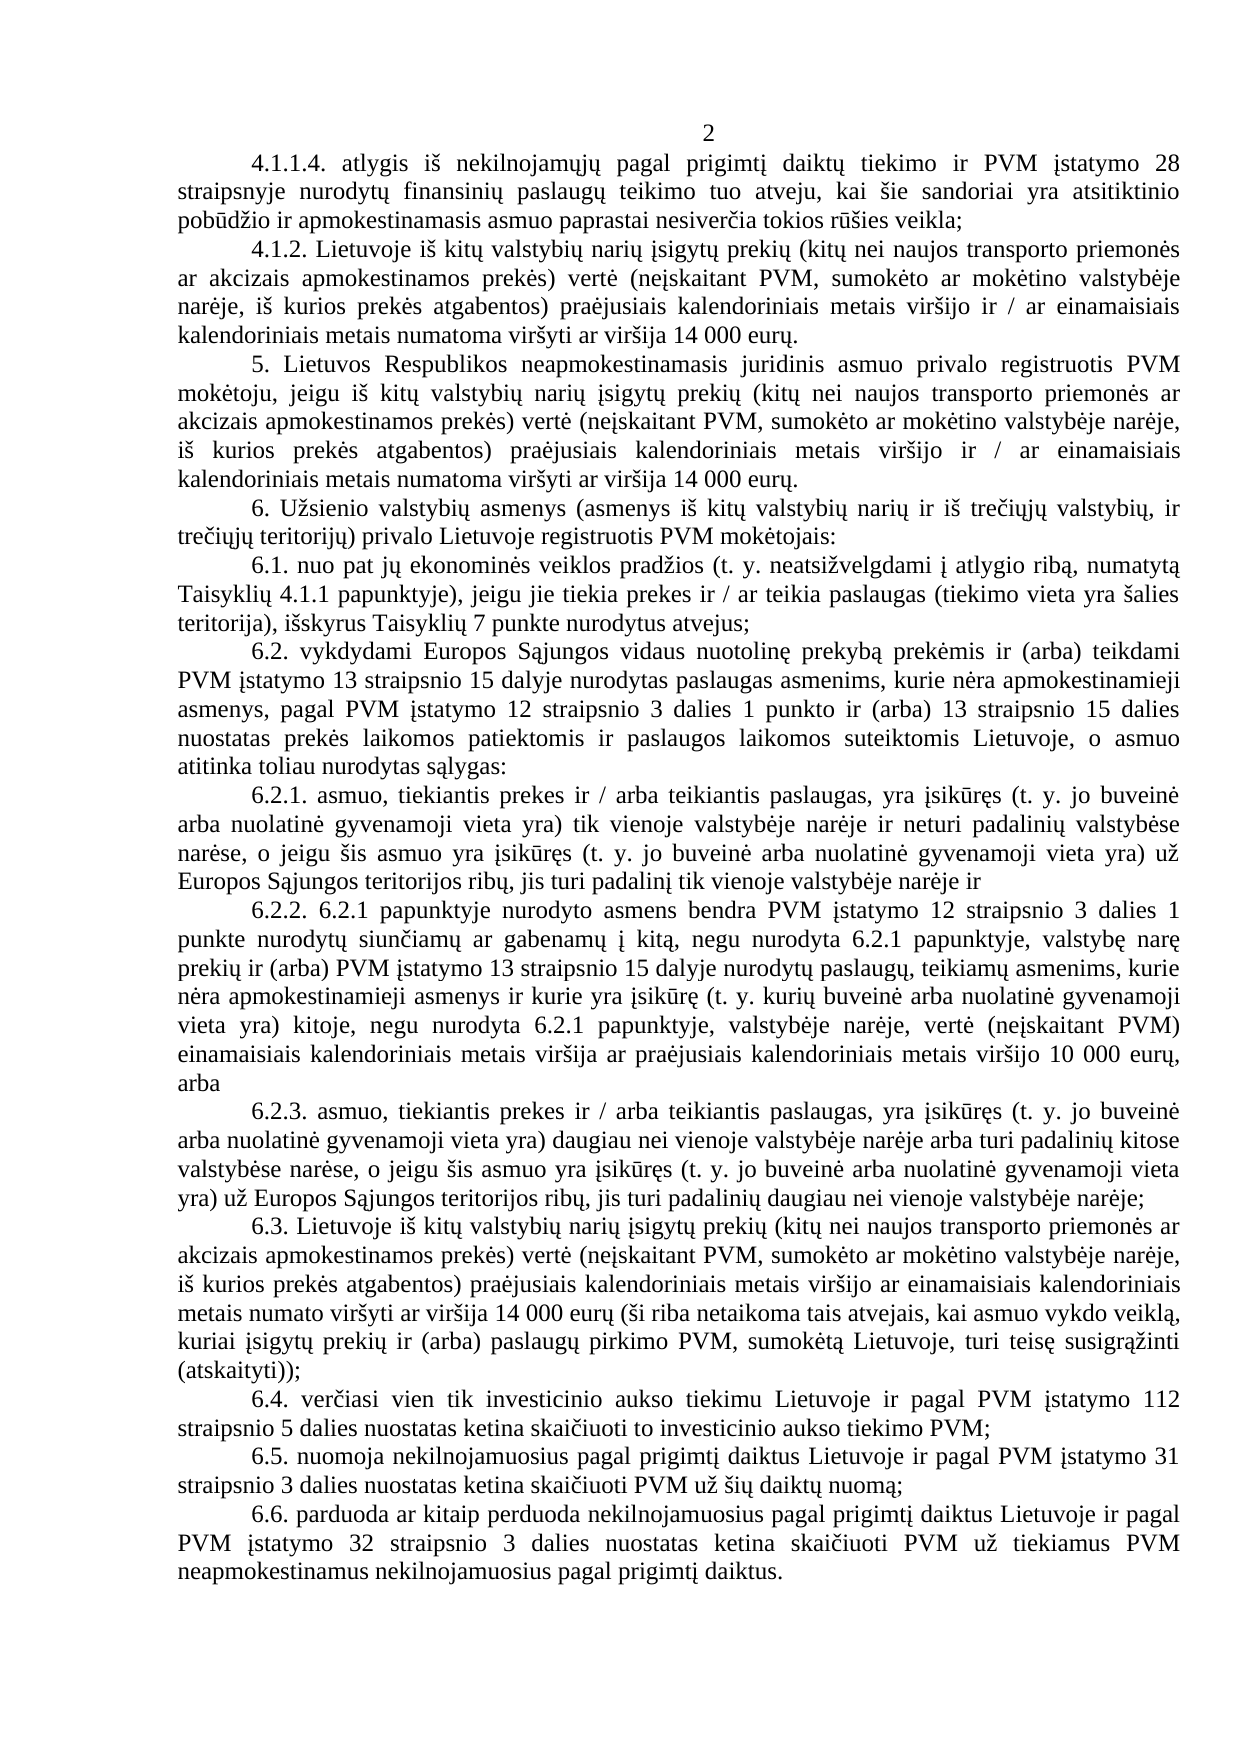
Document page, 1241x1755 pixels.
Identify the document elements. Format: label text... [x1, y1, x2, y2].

text 6.6. parduoda ar kitaip perduoda nekilnojamuosius pagal prigimtį daiktus Lietuvoje ir pagal PVM įstatymo 32 straipsnio 3 dalies nuostatas ketina skaičiuoti PVM už tiekiamus PVM neapmokestinamus nekilnojamuosius pagal prigimtį daiktus. [177, 1499, 1181, 1585]
text 4.1.1.4. atlygis iš nekilnojamųjų pagal prigimtį daiktų tiekimo ir PVM įstatymo 28 straipsnyje nurodytų finansinių paslaugų teikimo tuo atveju, kai šie sandoriai yra atsitiktinio pobūdžio ir apmokestinamasis asmuo paprastai nesiverčia tokios rūšies veikla; [177, 148, 1181, 234]
text 4.1.2. Lietuvoje iš kitų valstybių narių įsigytų prekių (kitų nei naujos transporto priemonės ar akcizais apmokestinamos prekės) vertė (neįskaitant PVM, sumokėto ar mokėtino valstybėje narėje, iš kurios prekės atgabentos) praėjusiais kalendoriniais metais viršijo ir / ar einamaisiais kalendoriniais metais numatoma viršyti ar viršija 14 000 eurų. [177, 234, 1181, 349]
text 6. Užsienio valstybių asmenys (asmenys iš kitų valstybių narių ir iš trečiųjų valstybių, ir trečiųjų teritorijų) privalo Lietuvoje registruotis PVM mokėtojais: [177, 493, 1181, 550]
text 6.2. vykdydami Europos Sąjungos vidaus nuotolinę prekybą prekėmis ir (arba) teikdami PVM įstatymo 13 straipsnio 15 dalyje nurodytas paslaugas asmenims, kurie nėra apmokestinamieji asmenys, pagal PVM įstatymo 12 straipsnio 3 dalies 1 punkto ir (arba) 13 straipsnio 15 dalies nuostatas prekės laikomos patiektomis ir paslaugos laikomos suteiktomis Lietuvoje, o asmuo atitinka toliau nurodytas sąlygas: [177, 636, 1181, 780]
text 6.2.3. asmuo, tiekiantis prekes ir / arba teikiantis paslaugas, yra įsikūręs (t. y. jo buveinė arba nuolatinė gyvenamoji vieta yra) daugiau nei vienoje valstybėje narėje arba turi padalinių kitose valstybėse narėse, o jeigu šis asmuo yra įsikūręs (t. y. jo buveinė arba nuolatinė gyvenamoji vieta yra) už Europos Sąjungos teritorijos ribų, jis turi padalinių daugiau nei vienoje valstybėje narėje; [177, 1096, 1181, 1211]
text 5. Lietuvos Respublikos neapmokestinamasis juridinis asmuo privalo registruotis PVM mokėtoju, jeigu iš kitų valstybių narių įsigytų prekių (kitų nei naujos transporto priemonės ar akcizais apmokestinamos prekės) vertė (neįskaitant PVM, sumokėto ar mokėtino valstybėje narėje, iš kurios prekės atgabentos) praėjusiais kalendoriniais metais viršijo ir / ar einamaisiais kalendoriniais metais numatoma viršyti ar viršija 14 000 eurų. [177, 349, 1181, 493]
text 6.1. nuo pat jų ekonominės veiklos pradžios (t. y. neatsižvelgdami į atlygio ribą, numatytą Taisyklių 4.1.1 papunktyje), jeigu jie tiekia prekes ir / ar teikia paslaugas (tiekimo vieta yra šalies teritorija), išskyrus Taisyklių 7 punkte nurodytus atvejus; [177, 550, 1181, 636]
text 6.3. Lietuvoje iš kitų valstybių narių įsigytų prekių (kitų nei naujos transporto priemonės ar akcizais apmokestinamos prekės) vertė (neįskaitant PVM, sumokėto ar mokėtino valstybėje narėje, iš kurios prekės atgabentos) praėjusiais kalendoriniais metais viršijo ar einamaisiais kalendoriniais metais numato viršyti ar viršija 14 000 eurų (ši riba netaikoma tais atvejais, kai asmuo vykdo veiklą, kuriai įsigytų prekių ir (arba) paslaugų pirkimo PVM, sumokėtą Lietuvoje, turi teisę susigrąžinti (atskaityti)); [177, 1211, 1181, 1384]
text 6.4. verčiasi vien tik investicinio aukso tiekimu Lietuvoje ir pagal PVM įstatymo 112 straipsnio 5 dalies nuostatas ketina skaičiuoti to investicinio aukso tiekimo PVM; [177, 1384, 1181, 1441]
text 6.5. nuomoja nekilnojamuosius pagal prigimtį daiktus Lietuvoje ir pagal PVM įstatymo 31 straipsnio 3 dalies nuostatas ketina skaičiuoti PVM už šių daiktų nuomą; [177, 1441, 1181, 1499]
text 6.2.2. 6.2.1 papunktyje nurodyto asmens bendra PVM įstatymo 12 straipsnio 3 dalies 1 punkte nurodytų siunčiamų ar gabenamų į kitą, negu nurodyta 6.2.1 papunktyje, valstybę narę prekių ir (arba) PVM įstatymo 13 straipsnio 15 dalyje nurodytų paslaugų, teikiamų asmenims, kurie nėra apmokestinamieji asmenys ir kurie yra įsikūrę (t. y. kurių buveinė arba nuolatinė gyvenamoji vieta yra) kitoje, negu nurodyta 6.2.1 papunktyje, valstybėje narėje, vertė (neįskaitant PVM) einamaisiais kalendoriniais metais viršija ar praėjusiais kalendoriniais metais viršijo 10 000 eurų, arba [177, 895, 1181, 1096]
text 6.2.1. asmuo, tiekiantis prekes ir / arba teikiantis paslaugas, yra įsikūręs (t. y. jo buveinė arba nuolatinė gyvenamoji vieta yra) tik vienoje valstybėje narėje ir neturi padalinių valstybėse narėse, o jeigu šis asmuo yra įsikūręs (t. y. jo buveinė arba nuolatinė gyvenamoji vieta yra) už Europos Sąjungos teritorijos ribų, jis turi padalinį tik vienoje valstybėje narėje ir [177, 780, 1181, 895]
